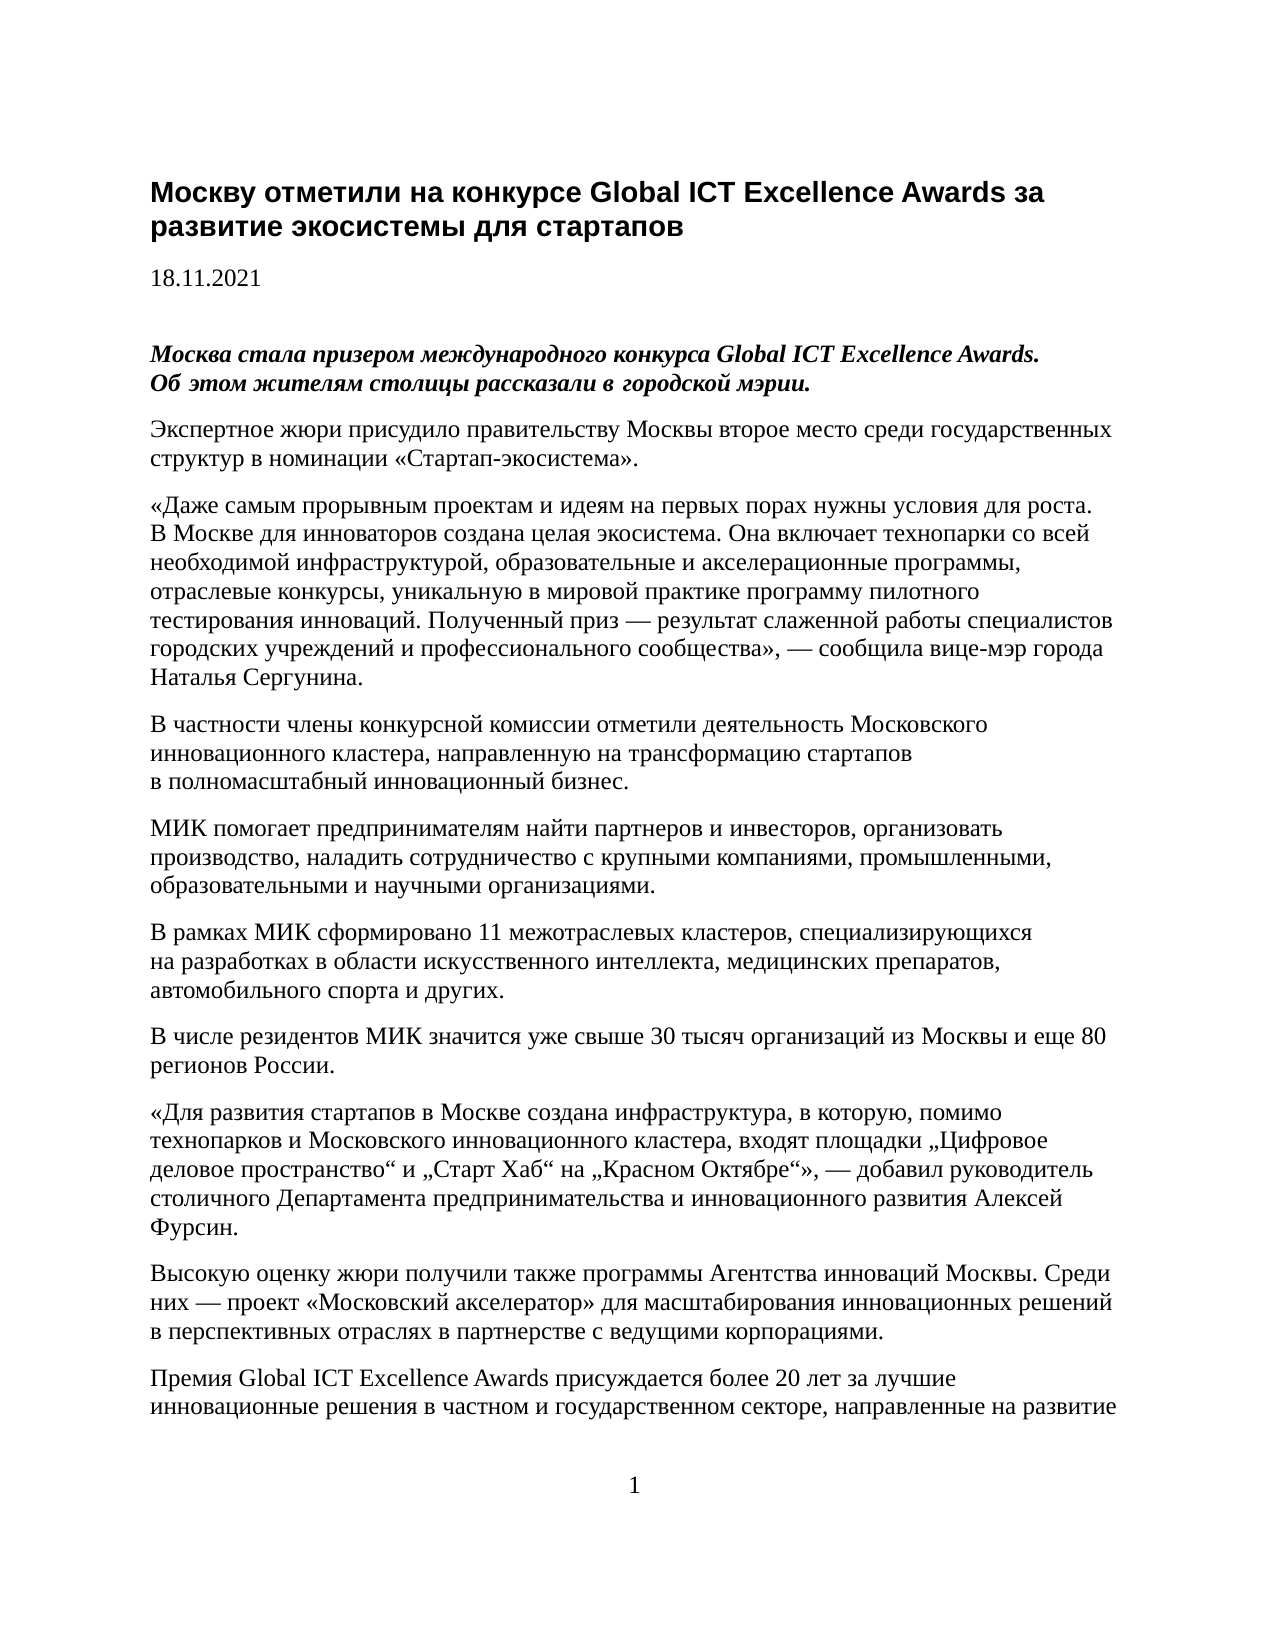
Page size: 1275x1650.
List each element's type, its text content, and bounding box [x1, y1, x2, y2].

text Москва стала призером международного конкурса Global ICT Excellence Awards. Об этом жителям столицы рассказали в городской мэрии. [150, 310, 1125, 396]
text Высокую оценку жюри получили также программы Агентства инноваций Москвы. Среди них — проект «Московский акселератор» для масштабирования инновационных решений в перспективных отраслях в партнерстве с ведущими корпорациями. [150, 1258, 1125, 1345]
text В рамках МИК сформировано 11 межотраслевых кластеров, специализирующихся на разработках в области искусственного интеллекта, медицинских препаратов, автомобильного спорта и других. [150, 917, 1125, 1003]
subtitle Москву отметили на конкурсе Global ICT Excellence Awards за развитие экосистемы для стартапов [150, 175, 1125, 242]
text Экспертное жюри присудило правительству Москвы второе место среди государственных структур в номинации «Стартап-экосистема». [150, 414, 1125, 472]
text «Для развития стартапов в Москве создана инфраструктура, в которую, помимо технопарков и Московского инновационного кластера, входят площадки „Цифровое деловое пространство“ и „Старт Хаб“ на „Красном Октябре“», — добавил руководитель столичного Департамента предпринимательства и инновационного развития Алексей Фурсин. [150, 1097, 1125, 1241]
text В частности члены конкурсной комиссии отметили деятельность Московского инновационного кластера, направленную на трансформацию стартапов в полномасштабный инновационный бизнес. [150, 709, 1125, 795]
text МИК помогает предпринимателям найти партнеров и инвесторов, организовать производство, наладить сотрудничество с крупными компаниями, промышленными, образовательными и научными организациями. [150, 813, 1125, 899]
text Премия Global ICT Excellence Awards присуждается более 20 лет за лучшие инновационные решения в частном и государственном секторе, направленные на развитие [150, 1363, 1125, 1420]
text «Даже самым прорывным проектам и идеям на первых порах нужны условия для роста. В Москве для инноваторов создана целая экосистема. Она включает технопарки со всей необходимой инфраструктурой, образовательные и акселерационные программы, отраслевые конкурсы, уникальную в мировой практике программу пилотного тестирования инноваций. Полученный приз — результат слаженной работы специалистов городских учреждений и профессионального сообщества», — сообщила вице-мэр города Наталья Сергунина. [150, 490, 1125, 691]
text В числе резидентов МИК значится уже свыше 30 тысяч организаций из Москвы и еще 80 регионов России. [150, 1021, 1125, 1079]
text 18.11.2021 [150, 263, 1125, 292]
